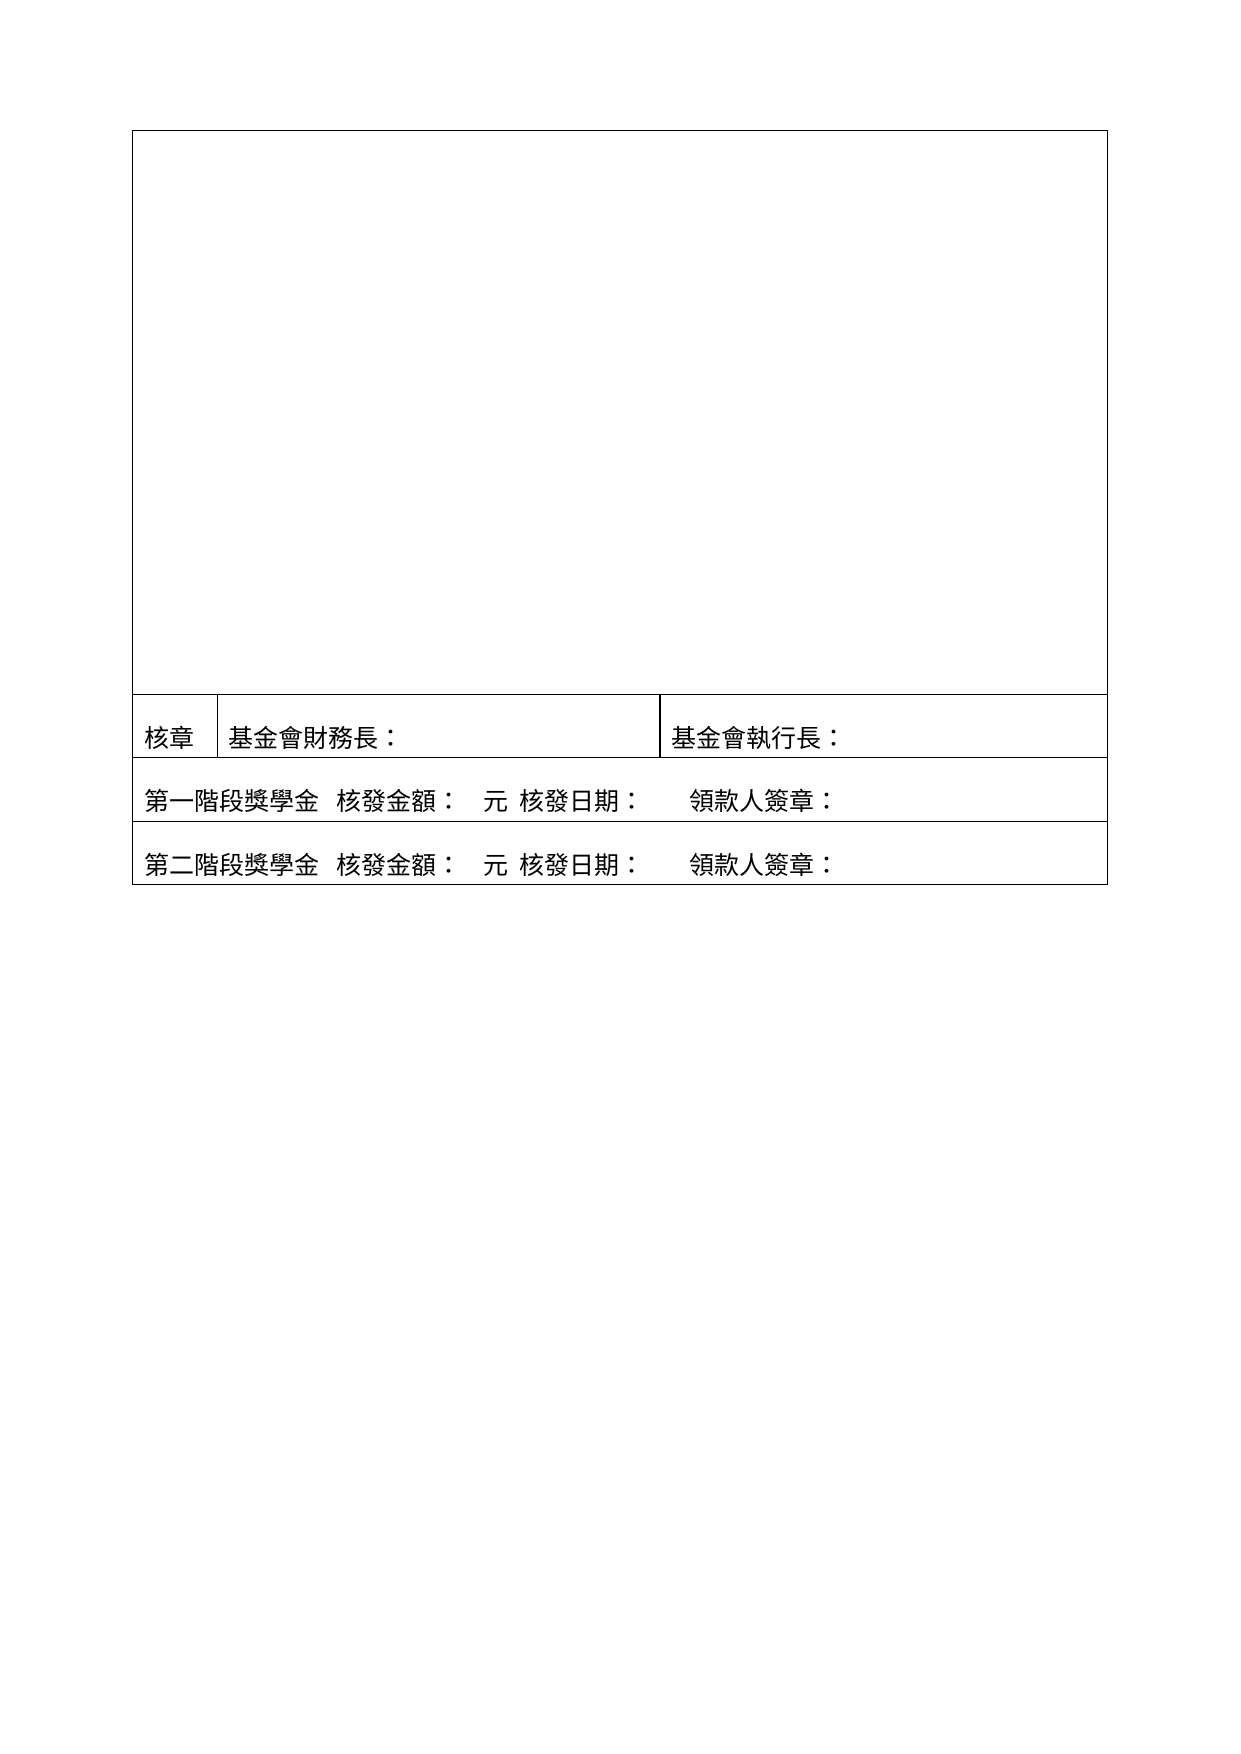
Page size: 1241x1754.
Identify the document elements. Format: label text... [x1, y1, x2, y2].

table_cell [133, 131, 1107, 693]
table_cell 基金會執行長： [661, 695, 1107, 757]
table_cell 基金會財務長： [218, 695, 659, 757]
table_cell 第二階段獎學金 核發金額： 元 核發日期： 領款人簽章： [133, 822, 1107, 884]
table_cell 第一階段獎學金 核發金額： 元 核發日期： 領款人簽章： [133, 758, 1107, 821]
table_cell 核章 [133, 695, 217, 757]
